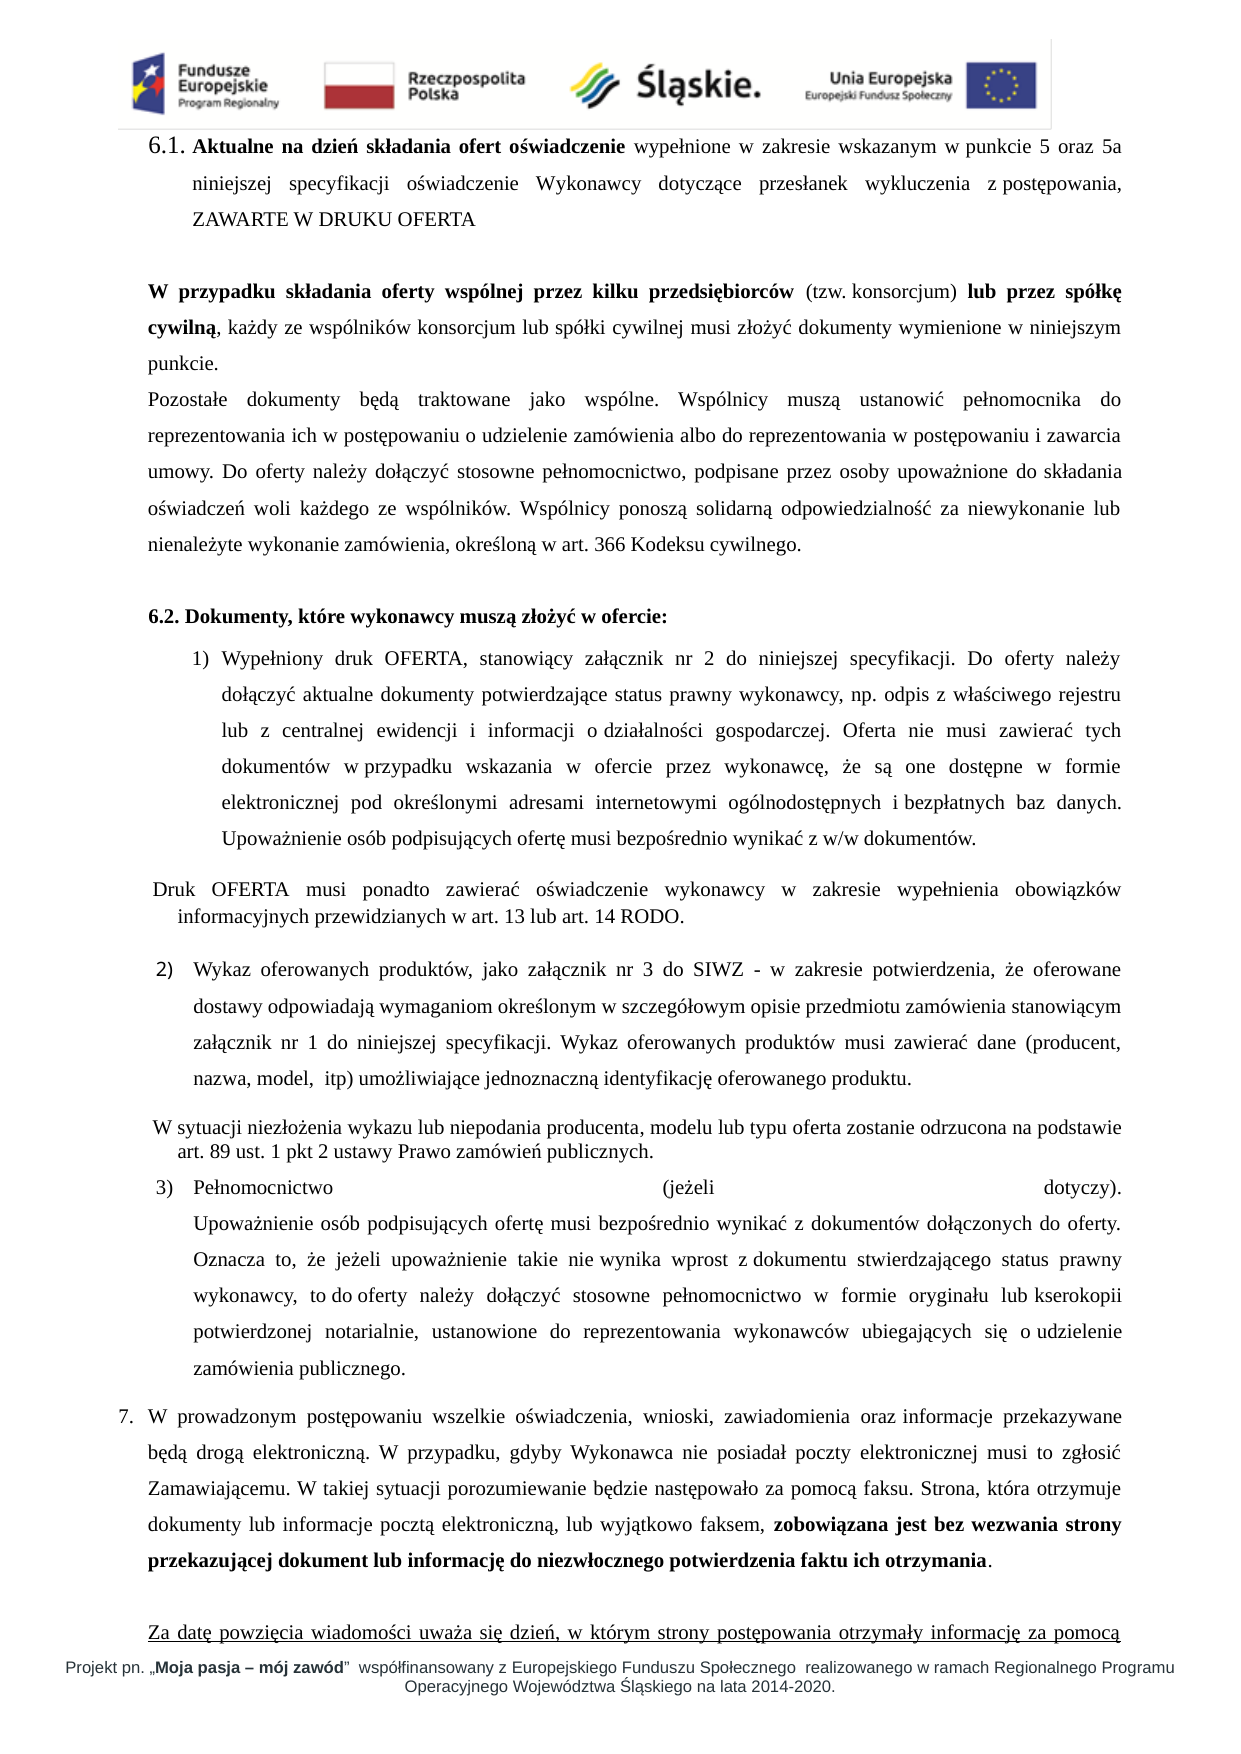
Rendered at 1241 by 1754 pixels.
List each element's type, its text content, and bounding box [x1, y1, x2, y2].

list Wykaz oferowanych produktów, jako załącznik nr 3 do SIWZ - w zakresie potwierdzenia, że oferowane dostawy odpowiadają wymaganiom określonym w szczegółowym opisie przedmiotu zamówienia stanowiącym załącznik nr 1 do niniejszej specyfikacji. Wykaz oferowanych produktów musi zawierać dane (producent, nazwa, model, itp) umożliwiające jednoznaczną identyfikację oferowanego produktu. [156, 955, 1122, 1090]
text W przypadku składania oferty wspólnej przez kilku przedsiębiorców (tzw. konsorcjum) lub przez spółkę cywilną, każdy ze wspólników konsorcjum lub spółki cywilnej musi złożyć dokumenty wymienione w niniejszym punkcie. [148, 279, 1122, 375]
text 6.2. Dokumenty, które wykonawcy muszą złożyć w ofercie: [148, 604, 1122, 628]
list Wypełniony druk OFERTA, stanowiący załącznik nr 2 do niniejszej specyfikacji. Do oferty należy dołączyć aktualne dokumenty potwierdzające status prawny wykonawcy, np. odpis z właściwego rejestru lub z centralnej ewidencji i informacji o działalności gospodarczej. Oferta nie musi zawierać tych dokumentów w przypadku wskazania w ofercie przez wykonawcę, że są one dostępne w formie elektronicznej pod określonymi adresami internetowymi ogólnodostępnych i bezpłatnych baz danych. Upoważnienie osób podpisujących ofertę musi bezpośrednio wynikać z w/w dokumentów. [192, 646, 1122, 850]
text Pozostałe dokumenty będą traktowane jako wspólne. Wspólnicy muszą ustanowić pełnomocnika do reprezentowania ich w postępowaniu o udzielenie zamówienia albo do reprezentowania w postępowaniu i zawarcia umowy. Do oferty należy dołączyć stosowne pełnomocnictwo, podpisane przez osoby upoważnione do składania oświadczeń woli każdego ze wspólników. Wspólnicy ponoszą solidarną odpowiedzialność za niewykonanie lub nienależyte wykonanie zamówienia, określoną w art. 366 Kodeksu cywilnego. [148, 387, 1122, 556]
text W sytuacji niezłożenia wykazu lub niepodania producenta, modelu lub typu oferta zostanie odrzucona na podstawie art. 89 ust. 1 pkt 2 ustawy Prawo zamówień publicznych. [152, 1114, 1122, 1163]
list Pełnomocnictwo (jeżeli dotyczy). Upoważnienie osób podpisujących ofertę musi bezpośrednio wynikać z dokumentów dołączonych do oferty. Oznacza to, że jeżeli upoważnienie takie nie wynika wprost z dokumentu stwierdzającego status prawny wykonawcy, to do oferty należy dołączyć stosowne pełnomocnictwo w formie oryginału lub kserokopii potwierdzonej notarialnie, ustanowione do reprezentowania wykonawców ubiegających się o udzielenie zamówienia publicznego. [156, 1175, 1122, 1379]
text 7. W prowadzonym postępowaniu wszelkie oświadczenia, wnioski, zawiadomienia oraz informacje przekazywane będą drogą elektroniczną. W przypadku, gdyby Wykonawca nie posiadał poczty elektronicznej musi to zgłosić Zamawiającemu. W takiej sytuacji porozumiewanie będzie następowało za pomocą faksu. Strona, która otrzymuje dokumenty lub informacje pocztą elektroniczną, lub wyjątkowo faksem, zobowiązana jest bez wezwania strony przekazującej dokument lub informację do niezwłocznego potwierdzenia faktu ich otrzymania. [118, 1404, 1122, 1572]
text Za datę powzięcia wiadomości uważa się dzień, w którym strony postępowania otrzymały informację za pomocą [148, 1620, 1122, 1644]
text Druk OFERTA musi ponadto zawierać oświadczenie wykonawcy w zakresie wypełnienia obowiązków informacyjnych przewidzianych w art. 13 lub art. 14 RODO. [152, 874, 1122, 928]
list Aktualne na dzień składania ofert oświadczenie wypełnione w zakresie wskazanym w punkcie 5 oraz 5a niniejszej specyfikacji oświadczenie Wykonawcy dotyczące przesłanek wykluczenia z postępowania, ZAWARTE W DRUKU OFERTA [148, 130, 1122, 231]
